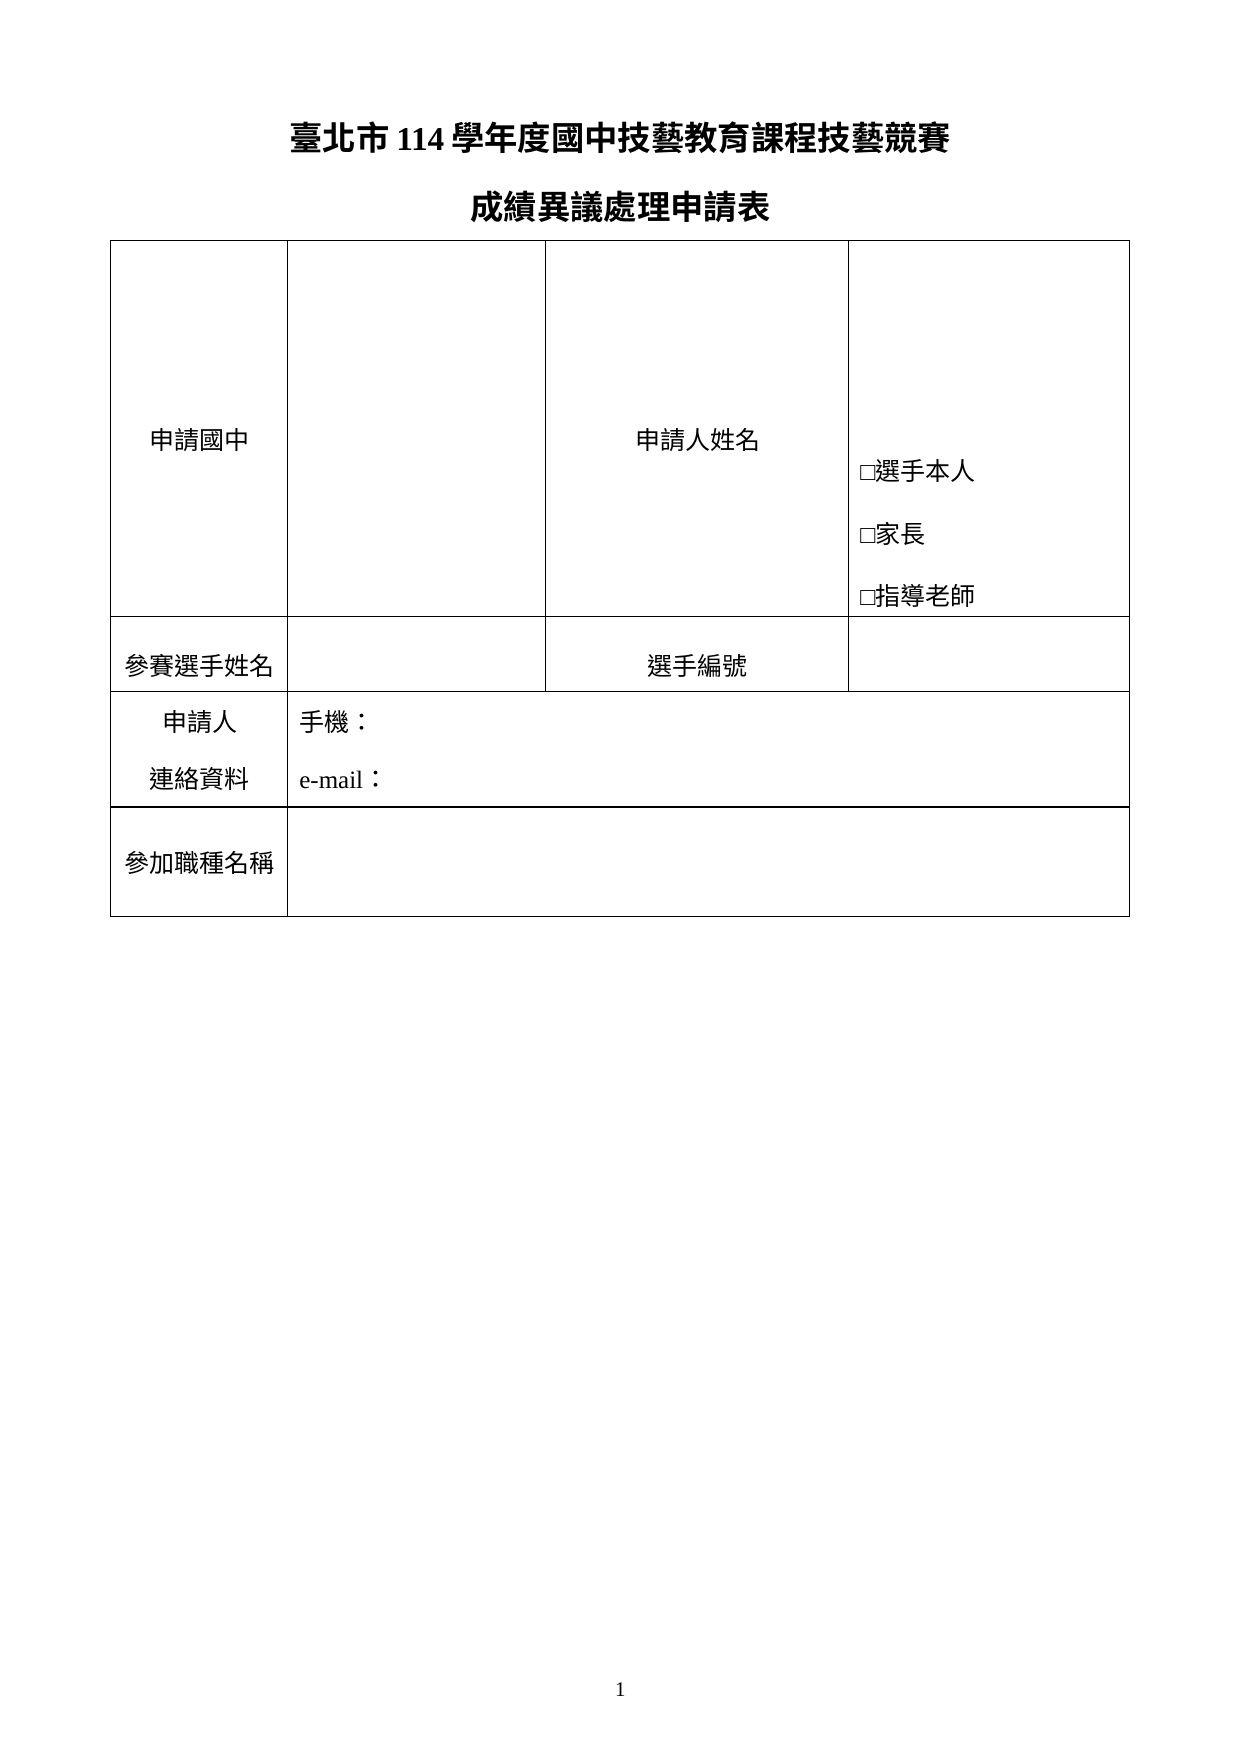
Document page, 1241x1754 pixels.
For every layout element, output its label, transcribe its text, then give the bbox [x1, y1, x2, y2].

table_cell 申請國中 [111, 241, 287, 616]
table_cell [288, 241, 545, 616]
table_cell 申請人 連絡資料 [111, 692, 287, 806]
table_header 臺北市114學年度國中技藝教育課程技藝競賽 成績異議處理申請表 [111, 102, 1129, 240]
table_cell [849, 617, 1129, 691]
table_cell [288, 617, 545, 691]
table_cell 參賽選手姓名 [111, 617, 287, 691]
table_cell [288, 808, 687, 916]
table_cell 選手編號 [546, 617, 848, 691]
table_cell 參加職種名稱 [111, 808, 287, 916]
table_cell □選手本人 □家長 □指導老師 [849, 241, 1129, 616]
table_cell [688, 808, 1129, 916]
table_cell 申請人姓名 [546, 241, 848, 616]
table_cell 手機： e-mail： [288, 692, 1129, 806]
